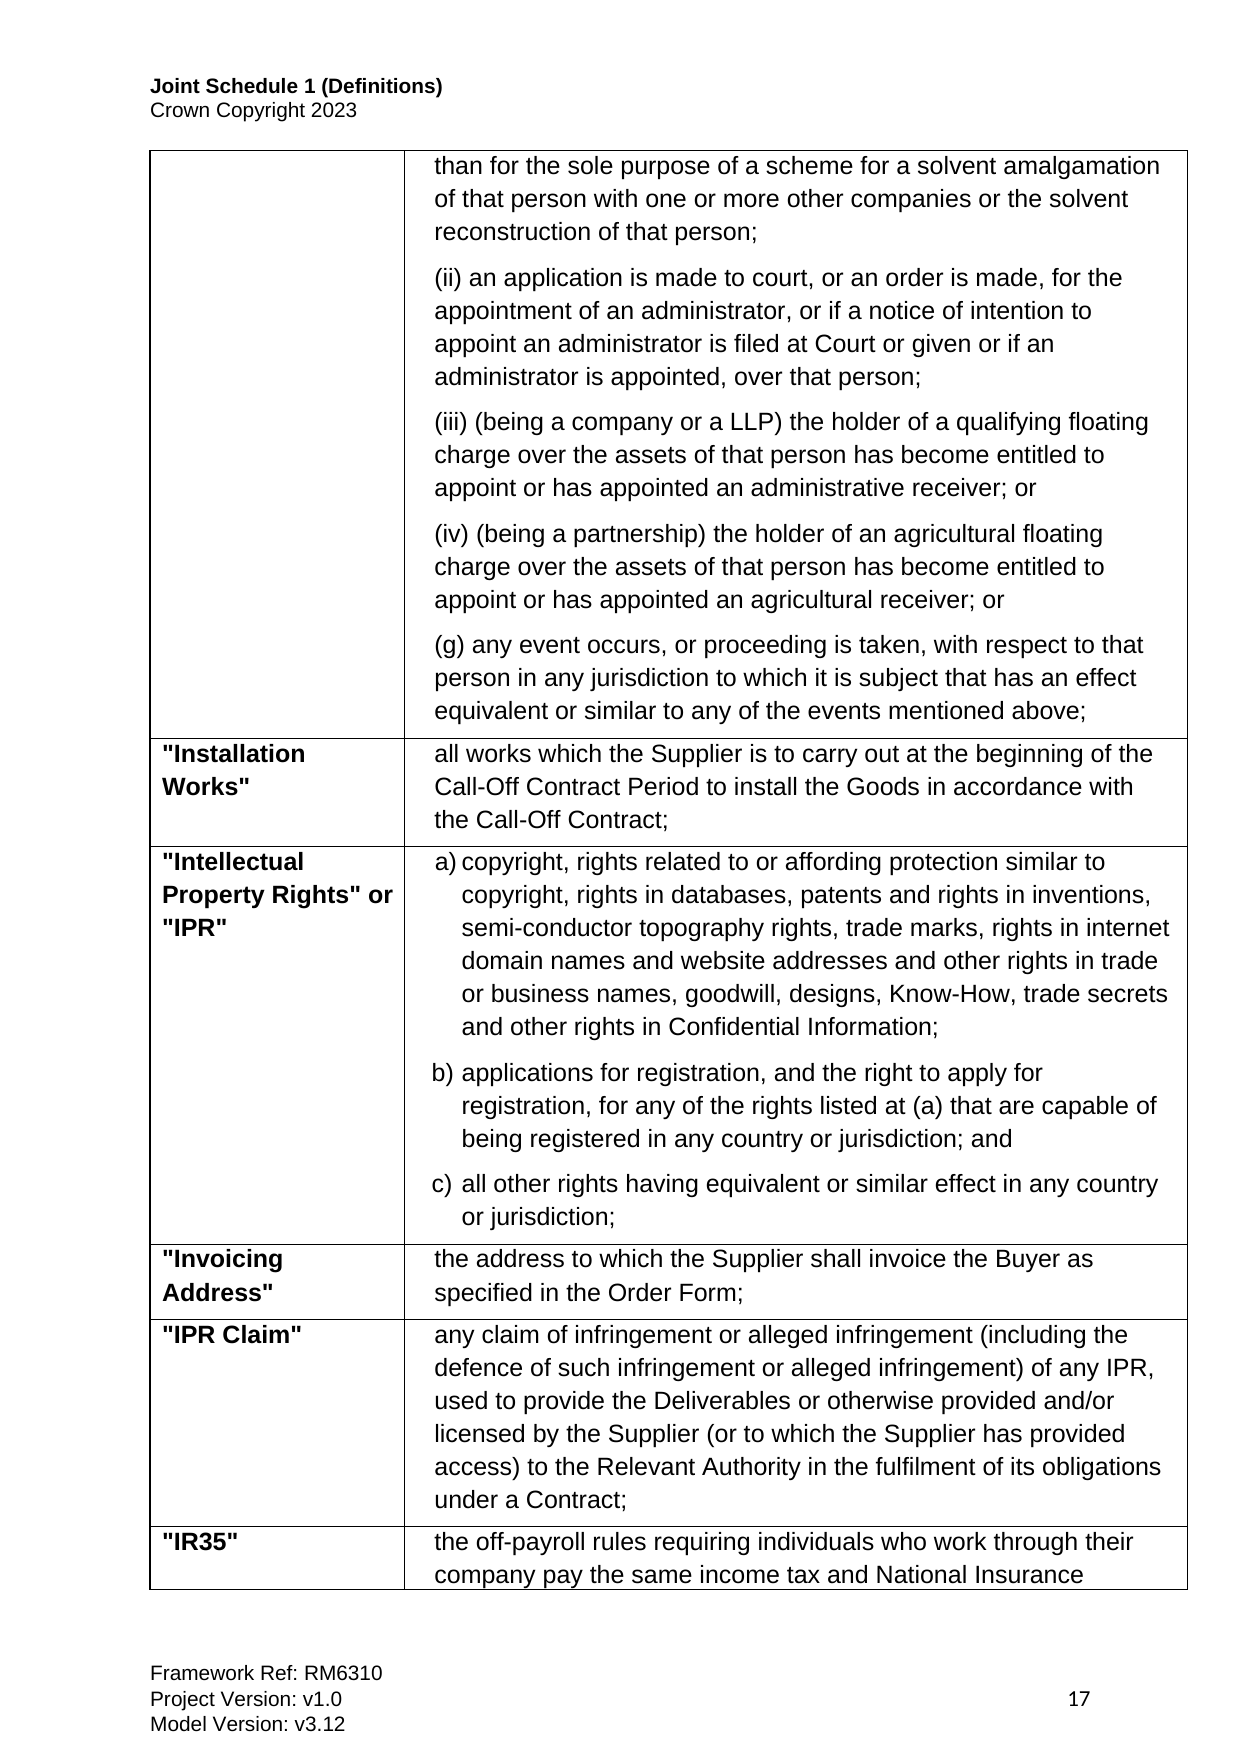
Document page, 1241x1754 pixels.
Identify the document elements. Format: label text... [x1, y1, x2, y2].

table_cell "Installation Works" [151, 739, 404, 846]
table_cell than for the sole purpose of a scheme for a solvent amalgamation of that person with one or more other companies or the solvent reconstruction of that person; (ii) an application is made to court, or an order is made, for the appointment of an administrator, or if a notice of intention to appoint an administrator is filed at Court or given or if an administrator is appointed, over that person; (iii) (being a company or a LLP) the holder of a qualifying floating charge over the assets of that person has become entitled to appoint or has appointed an administrative receiver; or (iv) (being a partnership) the holder of an agricultural floating charge over the assets of that person has become entitled to appoint or has appointed an agricultural receiver; or (g) any event occurs, or proceeding is taken, with respect to that person in any jurisdiction to which it is subject that has an effect equivalent or similar to any of the events mentioned above; [405, 151, 1187, 738]
table_cell "IR35" [151, 1527, 404, 1589]
table_cell "Intellectual Property Rights" or "IPR" [151, 847, 404, 1243]
table_cell "IPR Claim" [151, 1320, 404, 1526]
table_cell any claim of infringement or alleged infringement (including the defence of such infringement or alleged infringement) of any IPR, used to provide the Deliverables or otherwise provided and/or licensed by the Supplier (or to which the Supplier has provided access) to the Relevant Authority in the fulfilment of its obligations under a Contract; [405, 1320, 1187, 1526]
table_cell copyright, rights related to or affording protection similar to copyright, rights in databases, patents and rights in inventions, semi-conductor topography rights, trade marks, rights in internet domain names and website addresses and other rights in trade or business names, goodwill, designs, Know-How, trade secrets and other rights in Confidential Information; applications for registration, and the right to apply for registration, for any of the rights listed at (a) that are capable of being registered in any country or jurisdiction; and all other rights having equivalent or similar effect in any country or jurisdiction; [405, 847, 1187, 1243]
table_cell [151, 151, 404, 738]
table_cell all works which the Supplier is to carry out at the beginning of the Call-Off Contract Period to install the Goods in accordance with the Call-Off Contract; [405, 739, 1187, 846]
table_cell "Invoicing Address" [151, 1245, 404, 1319]
table_cell the off-payroll rules requiring individuals who work through their company pay the same income tax and National Insurance [405, 1527, 1187, 1589]
table_cell the address to which the Supplier shall invoice the Buyer as specified in the Order Form; [405, 1245, 1187, 1319]
